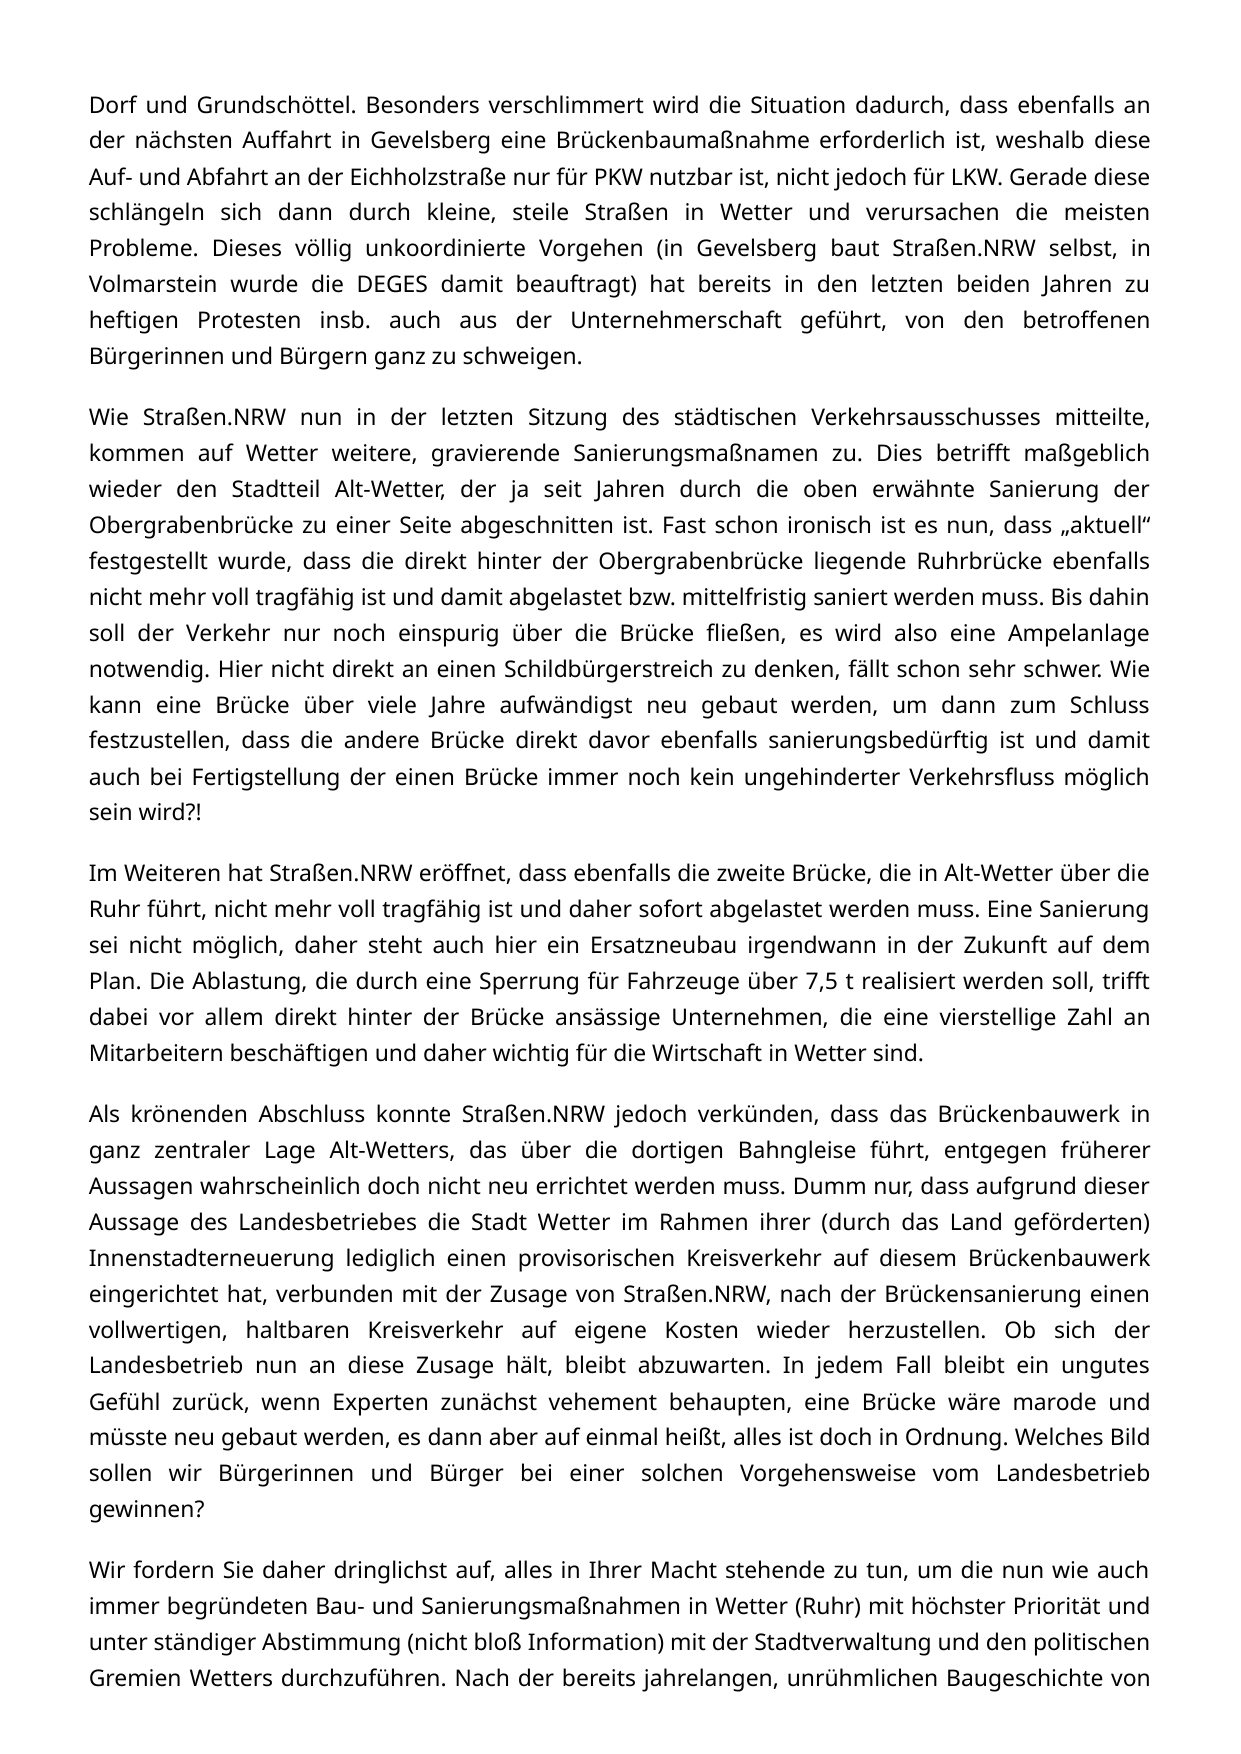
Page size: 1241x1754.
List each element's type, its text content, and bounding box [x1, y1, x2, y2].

text Wie Straßen.NRW nun in der letzten Sitzung des städtischen Verkehrsausschusses mitteilte, kommen auf Wetter weitere, gravierende Sanierungsmaßnamen zu. Dies betrifft maßgeblich wieder den Stadtteil Alt-Wetter, der ja seit Jahren durch die oben erwähnte Sanierung der Obergrabenbrücke zu einer Seite abgeschnitten ist. Fast schon ironisch ist es nun, dass „aktuell“ festgestellt wurde, dass die direkt hinter der Obergrabenbrücke liegende Ruhrbrücke ebenfalls nicht mehr voll tragfähig ist und damit abgelastet bzw. mittelfristig saniert werden muss. Bis dahin soll der Verkehr nur noch einspurig über die Brücke fließen, es wird also eine Ampelanlage notwendig. Hier nicht direkt an einen Schildbürgerstreich zu denken, fällt schon sehr schwer. Wie kann eine Brücke über viele Jahre aufwändigst neu gebaut werden, um dann zum Schluss festzustellen, dass die andere Brücke direkt davor ebenfalls sanierungsbedürftig ist und damit auch bei Fertigstellung der einen Brücke immer noch kein ungehinderter Verkehrsfluss möglich sein wird?! [88, 401, 1152, 828]
text Wir fordern Sie daher dringlichst auf, alles in Ihrer Macht stehende zu tun, um die nun wie auch immer begründeten Bau- und Sanierungsmaßnahmen in Wetter (Ruhr) mit höchster Priorität und unter ständiger Abstimmung (nicht bloß Information) mit der Stadtverwaltung und den politischen Gremien Wetters durchzuführen. Nach der bereits jahrelangen, unrühmlichen Baugeschichte von [88, 1554, 1152, 1693]
text Als krönenden Abschluss konnte Straßen.NRW jedoch verkünden, dass das Brückenbauwerk in ganz zentraler Lage Alt-Wetters, das über die dortigen Bahngleise führt, entgegen früherer Aussagen wahrscheinlich doch nicht neu errichtet werden muss. Dumm nur, dass aufgrund dieser Aussage des Landesbetriebes die Stadt Wetter im Rahmen ihrer (durch das Land geförderten) Innenstadterneuerung lediglich einen provisorischen Kreisverkehr auf diesem Brückenbauwerk eingerichtet hat, verbunden mit der Zusage von Straßen.NRW, nach der Brückensanierung einen vollwertigen, haltbaren Kreisverkehr auf eigene Kosten wieder herzustellen. Ob sich der Landesbetrieb nun an diese Zusage hält, bleibt abzuwarten. In jedem Fall bleibt ein ungutes Gefühl zurück, wenn Experten zunächst vehement behaupten, eine Brücke wäre marode und müsste neu gebaut werden, es dann aber auf einmal heißt, alles ist doch in Ordnung. Welches Bild sollen wir Bürgerinnen und Bürger bei einer solchen Vorgehensweise vom Landesbetrieb gewinnen? [88, 1098, 1152, 1524]
text Dorf und Grundschöttel. Besonders verschlimmert wird die Situation dadurch, dass ebenfalls an der nächsten Auffahrt in Gevelsberg eine Brückenbaumaßnahme erforderlich ist, weshalb diese Auf- und Abfahrt an der Eichholzstraße nur für PKW nutzbar ist, nicht jedoch für LKW. Gerade diese schlängeln sich dann durch kleine, steile Straßen in Wetter und verursachen die meisten Probleme. Dieses völlig unkoordinierte Vorgehen (in Gevelsberg baut Straßen.NRW selbst, in Volmarstein wurde die DEGES damit beauftragt) hat bereits in den letzten beiden Jahren zu heftigen Protesten insb. auch aus der Unternehmerschaft geführt, von den betroffenen Bürgerinnen und Bürgern ganz zu schweigen. [88, 88, 1152, 371]
text Im Weiteren hat Straßen.NRW eröffnet, dass ebenfalls die zweite Brücke, die in Alt-Wetter über die Ruhr führt, nicht mehr voll tragfähig ist und daher sofort abgelastet werden muss. Eine Sanierung sei nicht möglich, daher steht auch hier ein Ersatzneubau irgendwann in der Zukunft auf dem Plan. Die Ablastung, die durch eine Sperrung für Fahrzeuge über 7,5 t realisiert werden soll, trifft dabei vor allem direkt hinter der Brücke ansässige Unternehmen, die eine vierstellige Zahl an Mitarbeitern beschäftigen und daher wichtig für die Wirtschaft in Wetter sind. [88, 857, 1152, 1068]
